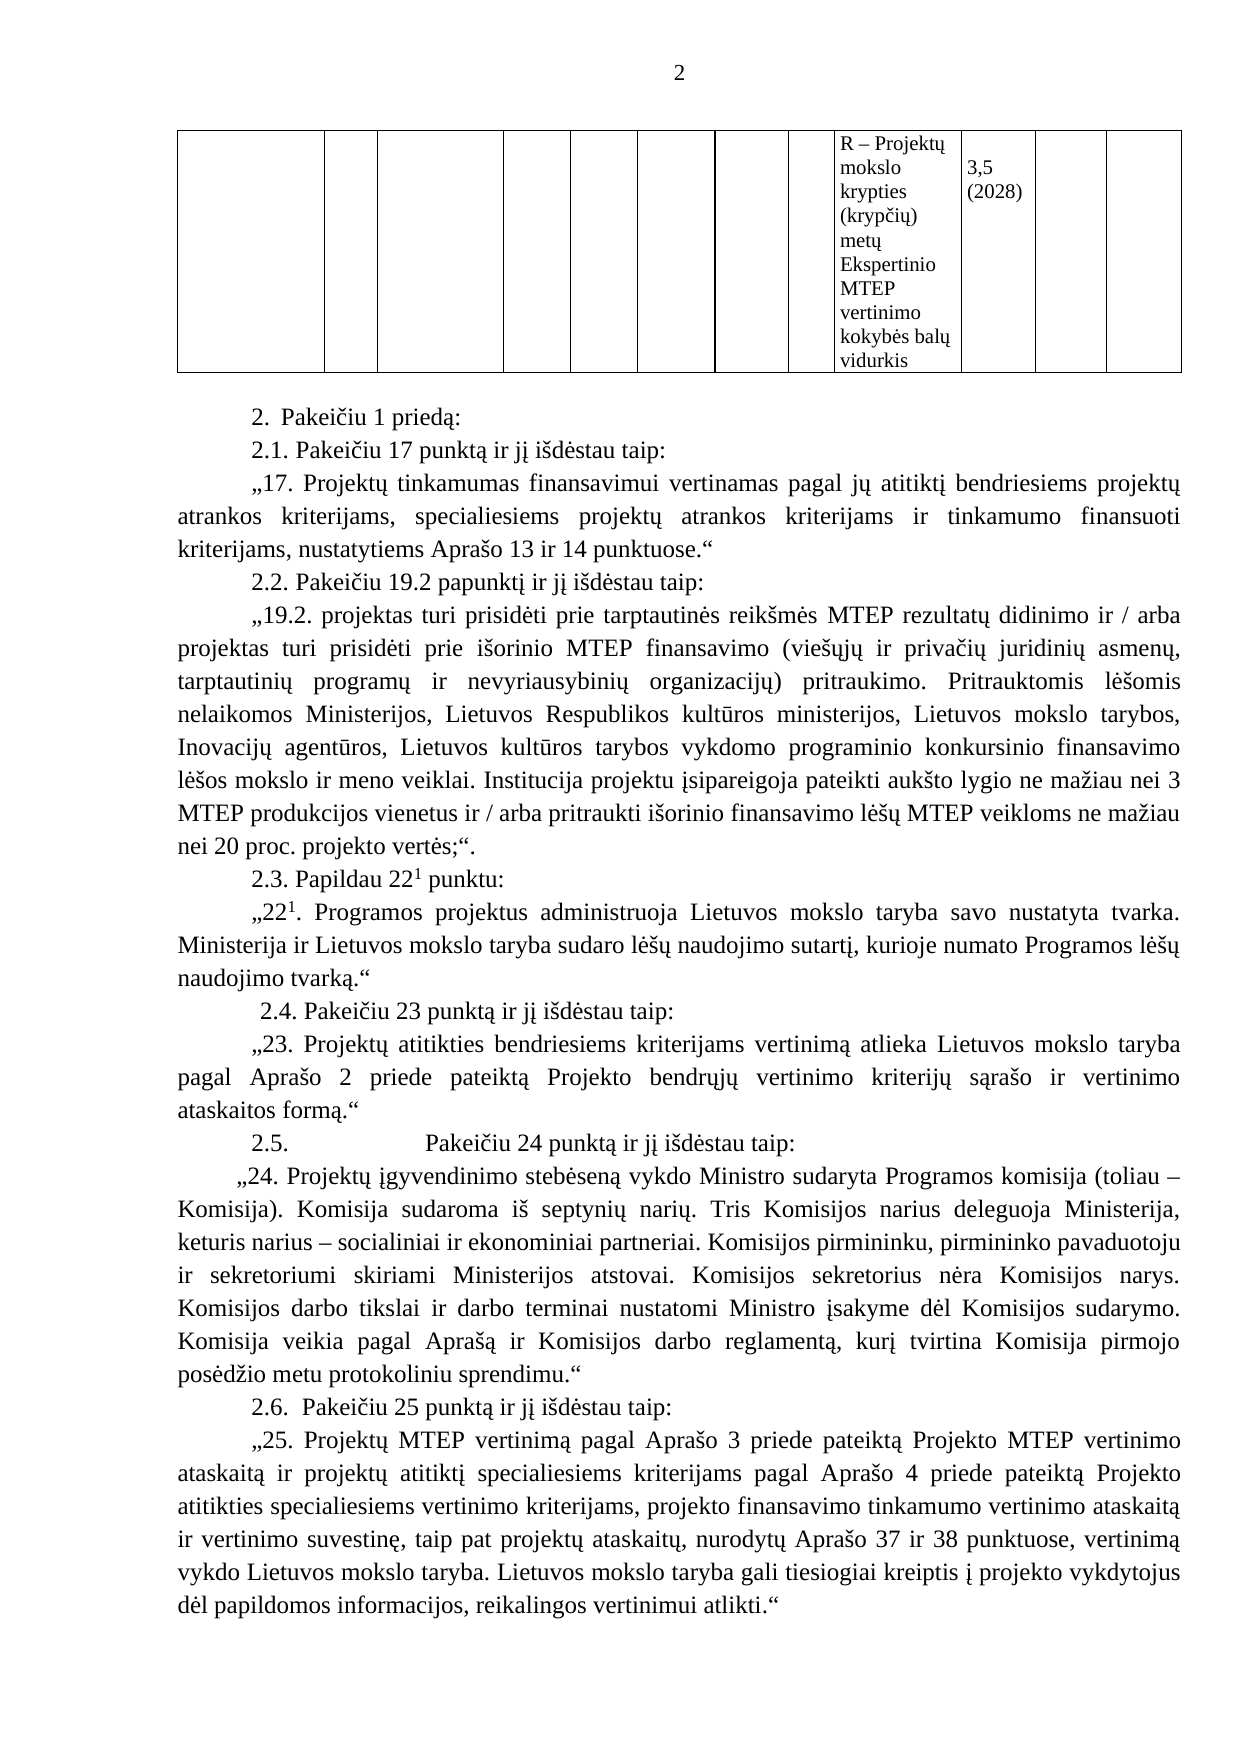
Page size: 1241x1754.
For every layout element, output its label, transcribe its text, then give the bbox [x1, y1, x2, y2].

text 2.3. Papildau 221 punktu: [177, 864, 1181, 893]
text „24. Projektų įgyvendinimo stebėseną vykdo Ministro sudaryta Programos komisija (toliau – Komisija). Komisija sudaroma iš septynių narių. Tris Komisijos narius deleguoja Ministerija, keturis narius – socialiniai ir ekonominiai partneriai. Komisijos pirmininku, pirmininko pavaduotoju ir sekretoriumi skiriami Ministerijos atstovai. Komisijos sekretorius nėra Komisijos narys. Komisijos darbo tikslai ir darbo terminai nustatomi Ministro įsakyme dėl Komisijos sudarymo. Komisija veikia pagal Aprašą ir Komisijos darbo reglamentą, kurį tvirtina Komisija pirmojo posėdžio metu protokoliniu sprendimu.“ [177, 1161, 1181, 1388]
text 2.2. Pakeičiu 19.2 papunktį ir jį išdėstau taip: [177, 567, 1181, 596]
text 2.1. Pakeičiu 17 punktą ir jį išdėstau taip: [177, 435, 1181, 463]
text 2. Pakeičiu 1 priedą: [177, 402, 1181, 430]
table_header [638, 131, 714, 372]
table_header [325, 131, 377, 372]
table_header [1107, 131, 1181, 372]
text 2.4. Pakeičiu 23 punktą ir jį išdėstau taip: [260, 996, 1181, 1025]
table_header [178, 131, 324, 372]
table_header [571, 131, 637, 372]
text „25. Projektų MTEP vertinimą pagal Aprašo 3 priede pateiktą Projekto MTEP vertinimo ataskaitą ir projektų atitiktį specialiesiems kriterijams pagal Aprašo 4 priede pateiktą Projekto atitikties specialiesiems vertinimo kriterijams, projekto finansavimo tinkamumo vertinimo ataskaitą ir vertinimo suvestinę, taip pat projektų ataskaitų, nurodytų Aprašo 37 ir 38 punktuose, vertinimą vykdo Lietuvos mokslo taryba. Lietuvos mokslo taryba gali tiesiogiai kreiptis į projekto vykdytojus dėl papildomos informacijos, reikalingos vertinimui atlikti.“ [177, 1425, 1181, 1619]
table_header [789, 131, 834, 372]
table_header [1036, 131, 1106, 372]
text 2.5. Pakeičiu 24 punktą ir jį išdėstau taip: [251, 1128, 1181, 1157]
table_header [504, 131, 570, 372]
table_header 3,5 (2028) [962, 131, 1035, 372]
text „17. Projektų tinkamumas finansavimui vertinamas pagal jų atitiktį bendriesiems projektų atrankos kriterijams, specialiesiems projektų atrankos kriterijams ir tinkamumo finansuoti kriterijams, nustatytiems Aprašo 13 ir 14 punktuose.“ [177, 468, 1181, 562]
table_header [716, 131, 788, 372]
table_header [378, 131, 503, 372]
text „19.2. projektas turi prisidėti prie tarptautinės reikšmės MTEP rezultatų didinimo ir / arba projektas turi prisidėti prie išorinio MTEP finansavimo (viešųjų ir privačių juridinių asmenų, tarptautinių programų ir nevyriausybinių organizacijų) pritraukimo. Pritrauktomis lėšomis nelaikomos Ministerijos, Lietuvos Respublikos kultūros ministerijos, Lietuvos mokslo tarybos, Inovacijų agentūros, Lietuvos kultūros tarybos vykdomo programinio konkursinio finansavimo lėšos mokslo ir meno veiklai. Institucija projektu įsipareigoja pateikti aukšto lygio ne mažiau nei 3 MTEP produkcijos vienetus ir / arba pritraukti išorinio finansavimo lėšų MTEP veikloms ne mažiau nei 20 proc. projekto vertės;“. [177, 600, 1181, 860]
text 2.6. Pakeičiu 25 punktą ir jį išdėstau taip: [177, 1392, 1181, 1421]
table_header R – Projektų mokslo krypties (krypčių) metų Ekspertinio MTEP vertinimo kokybės balų vidurkis [835, 131, 961, 372]
text „221. Programos projektus administruoja Lietuvos mokslo taryba savo nustatyta tvarka. Ministerija ir Lietuvos mokslo taryba sudaro lėšų naudojimo sutartį, kurioje numato Programos lėšų naudojimo tvarką.“ [177, 897, 1181, 992]
text „23. Projektų atitikties bendriesiems kriterijams vertinimą atlieka Lietuvos mokslo taryba pagal Aprašo 2 priede pateiktą Projekto bendrųjų vertinimo kriterijų sąrašo ir vertinimo ataskaitos formą.“ [177, 1029, 1181, 1124]
